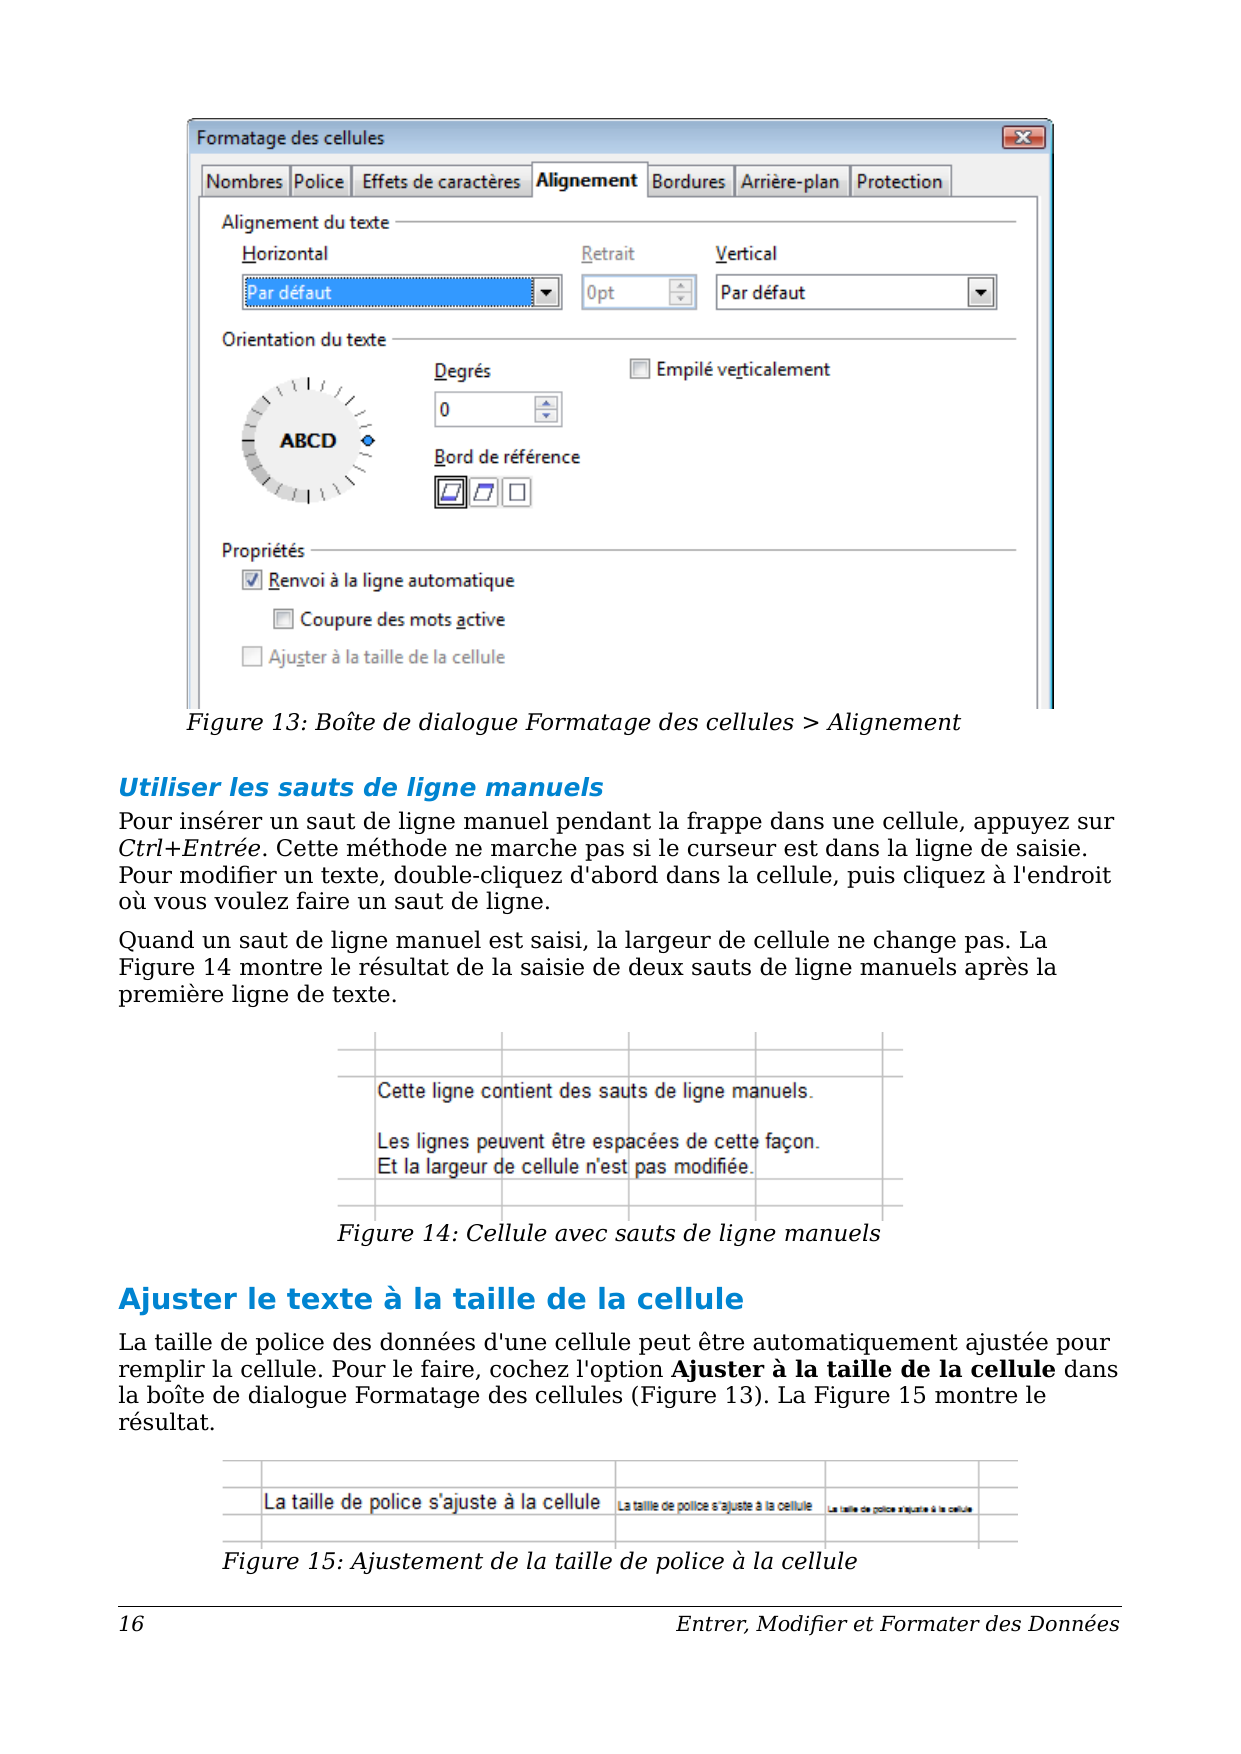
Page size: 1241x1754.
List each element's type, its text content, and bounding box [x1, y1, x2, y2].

text Quand un saut de ligne manuel est saisi, la largeur de cellule ne change pas. La Figure 14 montre le résultat de la saisie de deux sauts de ligne manuels après la première ligne de texte. [118, 928, 1122, 1008]
picture [186, 118, 1054, 709]
picture [222, 1460, 1018, 1549]
text Figure 14: Cellule avec sauts de ligne manuels [337, 1221, 903, 1247]
picture [337, 1032, 904, 1221]
text La taille de police des données d'une cellule peut être automatiquement ajustée pour remplir la cellule. Pour le faire, cochez l'option Ajuster à la taille de la cellule dans la boîte de dialogue Formatage des cellules (Figure 13). La Figure 15 montre le résultat. [118, 1329, 1122, 1436]
subtitle Ajuster le texte à la taille de la cellule [118, 1282, 1122, 1316]
text Figure 13: Boîte de dialogue Formatage des cellules > Alignement [187, 709, 1054, 736]
text Figure 15: Ajustement de la taille de police à la cellule [222, 1549, 1018, 1575]
subtitle Utiliser les sauts de ligne manuels [118, 773, 1122, 802]
text Pour insérer un saut de ligne manuel pendant la frappe dans une cellule, appuyez sur Ctrl+Entrée. Cette méthode ne marche pas si le curseur est dans la ligne de saisie. Pour modifier un texte, double-cliquez d'abord dans la cellule, puis cliquez à l'endroit où vous voulez faire un saut de ligne. [118, 808, 1122, 915]
